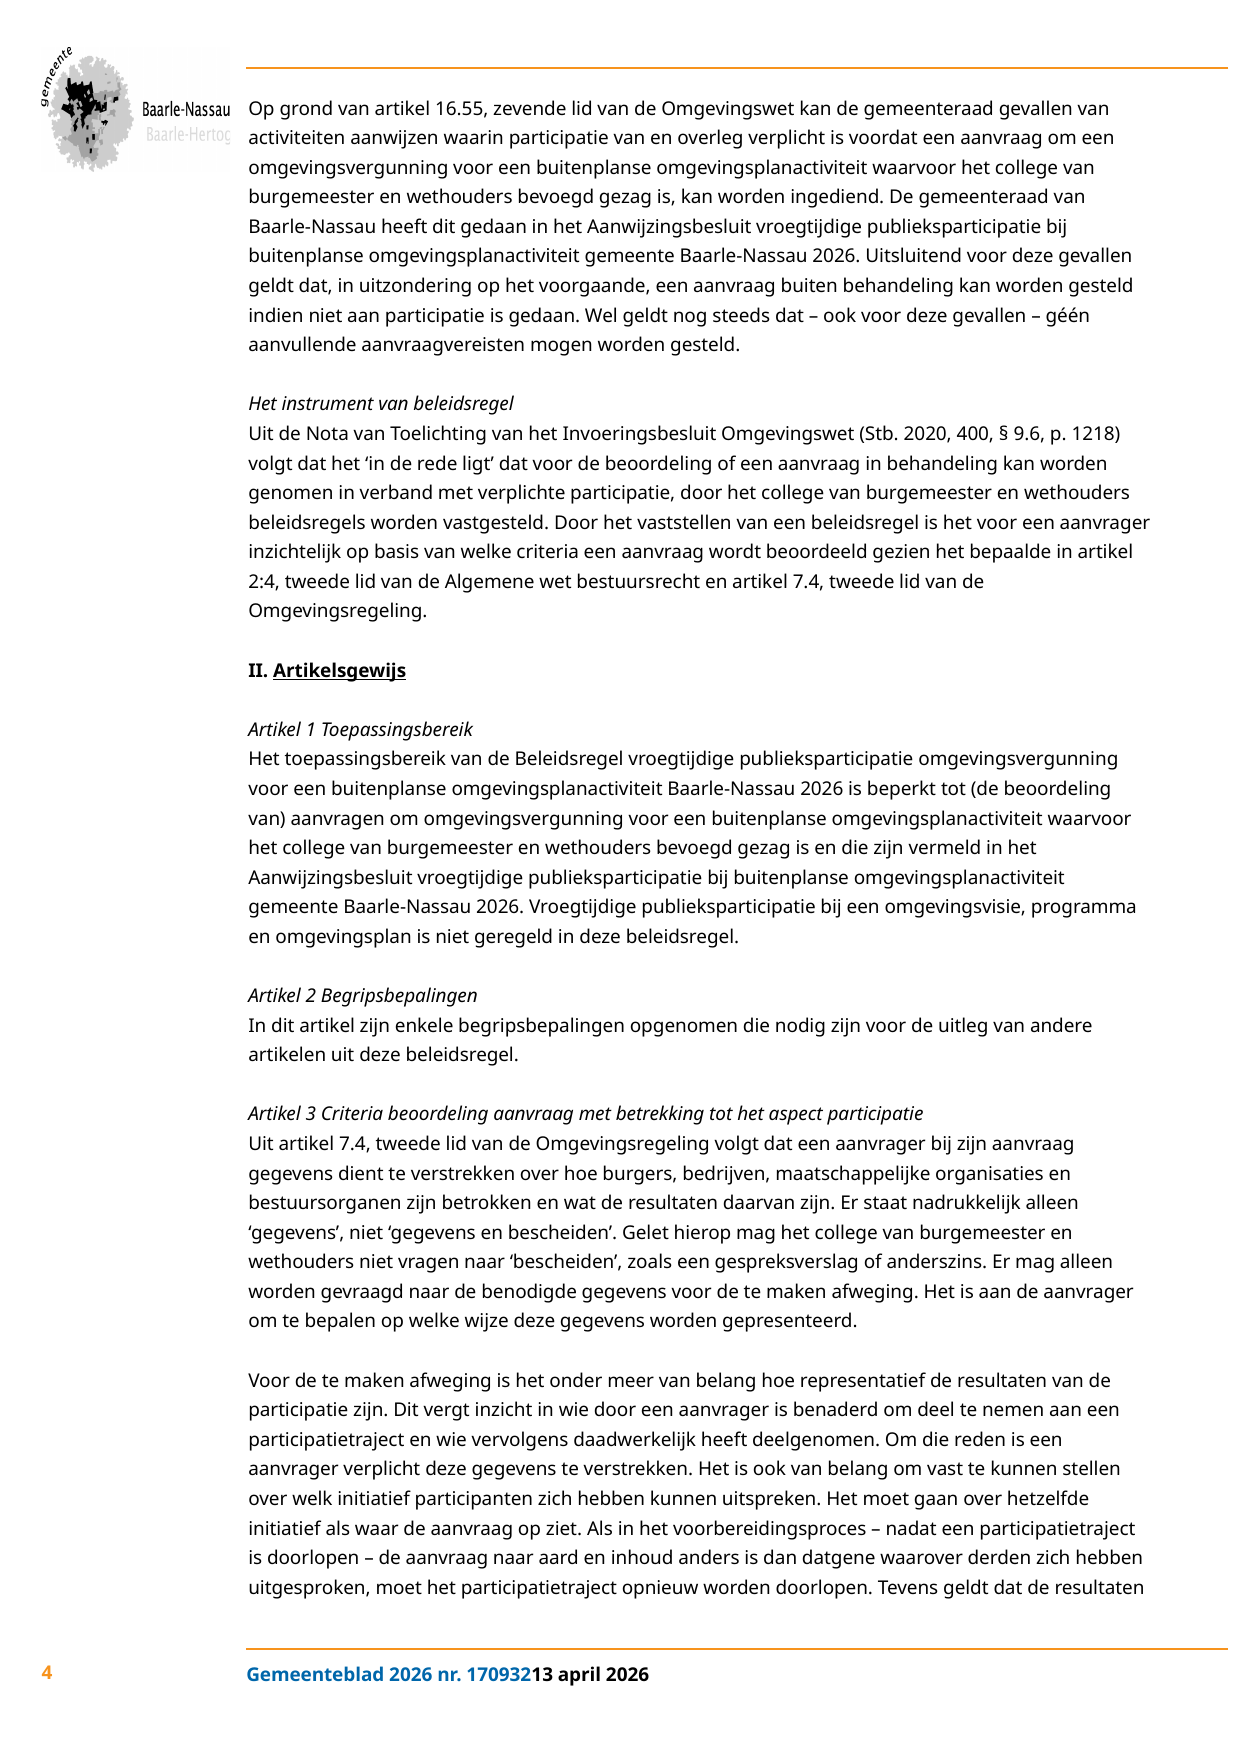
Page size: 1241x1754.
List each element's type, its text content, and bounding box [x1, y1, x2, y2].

picture [41, 47, 231, 172]
text Het instrument van beleidsregel [248, 391, 1152, 416]
text Op grond van artikel 16.55, zevende lid van de Omgevingswet kan de gemeenteraad gevallen van activiteiten aanwijzen waarin participatie van en overleg verplicht is voordat een aanvraag om een omgevingsvergunning voor een buitenplanse omgevingsplanactiviteit waarvoor het college van burgemeester en wethouders bevoegd gezag is, kan worden ingediend. De gemeenteraad van Baarle-Nassau heeft dit gedaan in het Aanwijzingsbesluit vroegtijdige publieksparticipatie bij buitenplanse omgevingsplanactiviteit gemeente Baarle-Nassau 2026. Uitsluitend voor deze gevallen geldt dat, in uitzondering op het voorgaande, een aanvraag buiten behandeling kan worden gesteld indien niet aan participatie is gedaan. Wel geldt nog steeds dat – ook voor deze gevallen – géén aanvullende aanvraagvereisten mogen worden gesteld. [248, 95, 1152, 357]
text Uit de Nota van Toelichting van het Invoeringsbesluit Omgevingswet (Stb. 2020, 400, § 9.6, p. 1218) volgt dat het ‘in de rede ligt’ dat voor de beoordeling of een aanvraag in behandeling kan worden genomen in verband met verplichte participatie, door het college van burgemeester en wethouders beleidsregels worden vastgesteld. Door het vaststellen van een beleidsregel is het voor een aanvrager inzichtelijk op basis van welke criteria een aanvraag wordt beoordeeld gezien het bepaalde in artikel 2:4, tweede lid van de Algemene wet bestuursrecht en artikel 7.4, tweede lid van de Omgevingsregeling. [248, 420, 1152, 623]
text Artikel 1 Toepassingsbereik [248, 716, 1152, 742]
text Het toepassingsbereik van de Beleidsregel vroegtijdige publieksparticipatie omgevingsvergunning voor een buitenplanse omgevingsplanactiviteit Baarle-Nassau 2026 is beperkt tot (de beoordeling van) aanvragen om omgevingsvergunning voor een buitenplanse omgevingsplanactiviteit waarvoor het college van burgemeester en wethouders bevoegd gezag is en die zijn vermeld in het Aanwijzingsbesluit vroegtijdige publieksparticipatie bij buitenplanse omgevingsplanactiviteit gemeente Baarle-Nassau 2026. Vroegtijdige publieksparticipatie bij een omgevingsvisie, programma en omgevingsplan is niet geregeld in deze beleidsregel. [248, 746, 1152, 949]
text Artikel 3 Criteria beoordeling aanvraag met betrekking tot het aspect participatie [248, 1101, 1152, 1126]
text Voor de te maken afweging is het onder meer van belang hoe representatief de resultaten van de participatie zijn. Dit vergt inzicht in wie door een aanvrager is benaderd om deel te nemen aan een participatietraject en wie vervolgens daadwerkelijk heeft deelgenomen. Om die reden is een aanvrager verplicht deze gegevens te verstrekken. Het is ook van belang om vast te kunnen stellen over welk initiatief participanten zich hebben kunnen uitspreken. Het moet gaan over hetzelfde initiatief als waar de aanvraag op ziet. Als in het voorbereidingsproces – nadat een participatietraject is doorlopen – de aanvraag naar aard en inhoud anders is dan datgene waarover derden zich hebben uitgesproken, moet het participatietraject opnieuw worden doorlopen. Tevens geldt dat de resultaten [248, 1367, 1152, 1600]
text In dit artikel zijn enkele begripsbepalingen opgenomen die nodig zijn voor de uitleg van andere artikelen uit deze beleidsregel. [248, 1012, 1152, 1067]
text Artikel 2 Begripsbepalingen [248, 982, 1152, 1008]
text II. Artikelsgewijs [248, 657, 1152, 683]
text Uit artikel 7.4, tweede lid van de Omgevingsregeling volgt dat een aanvrager bij zijn aanvraag gegevens dient te verstrekken over hoe burgers, bedrijven, maatschappelijke organisaties en bestuursorganen zijn betrokken en wat de resultaten daarvan zijn. Er staat nadrukkelijk alleen ‘gegevens’, niet ‘gegevens en bescheiden’. Gelet hierop mag het college van burgemeester en wethouders niet vragen naar ‘bescheiden’, zoals een gespreksverslag of anderszins. Er mag alleen worden gevraagd naar de benodigde gegevens voor de te maken afweging. Het is aan de aanvrager om te bepalen op welke wijze deze gegevens worden gepresenteerd. [248, 1130, 1152, 1333]
